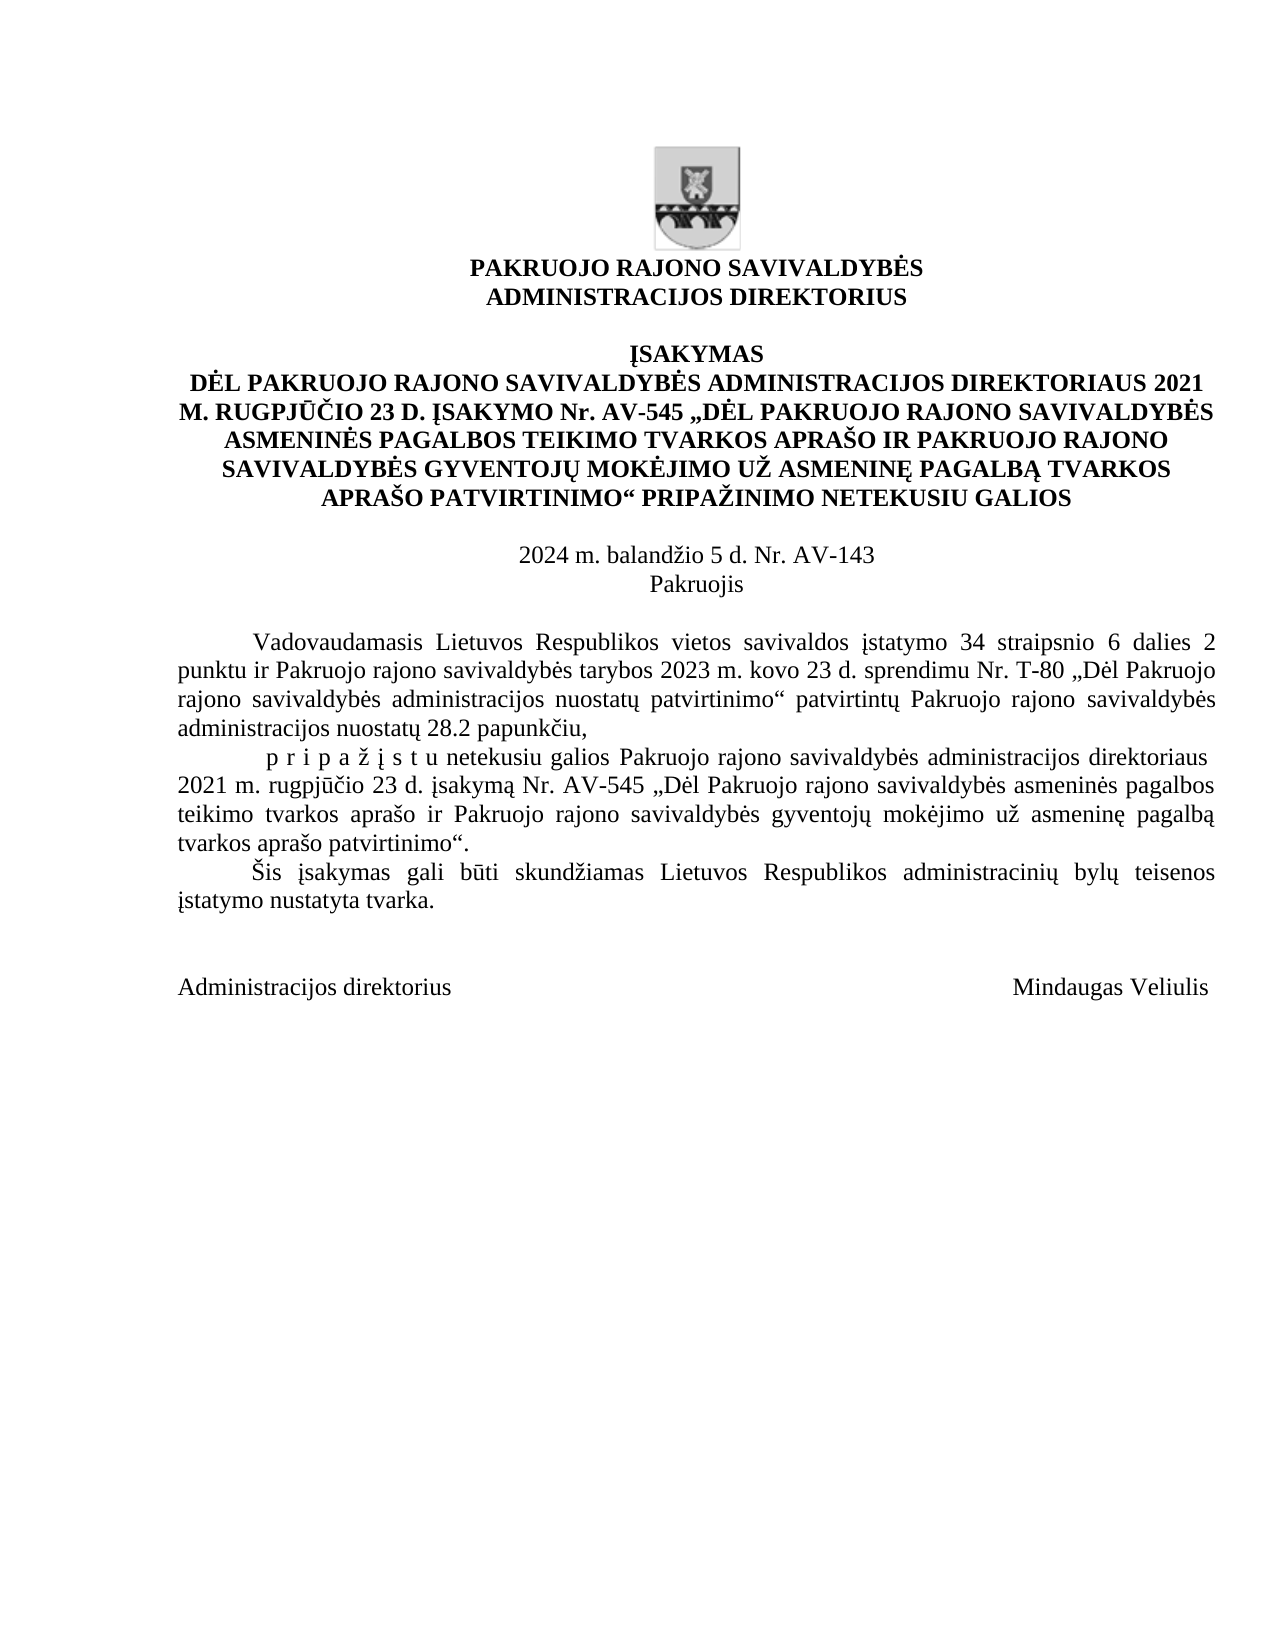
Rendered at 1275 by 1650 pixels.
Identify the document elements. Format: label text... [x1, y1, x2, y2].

text Šis įsakymas gali būti skundžiamas Lietuvos Respublikos administracinių bylų teisenos įstatymo nustatyta tvarka. [177, 857, 1216, 914]
text PAKRUOJO RAJONO SAVIVALDYBĖS [177, 253, 1216, 282]
text Administracijos direktorius Mindaugas Veliulis [177, 972, 1216, 1001]
text ADMINISTRACIJOS DIREKTORIUS [177, 282, 1216, 311]
text DĖL pakruojo rajono savivaldybės administracijos direktoriaus 2021 M. RUGPJŪČIO 23 D. ĮSAKYMO Nr. AV-545 „DĖL PAKRUOJO RAJONO SAVIVALDYBĖS ASMENINĖS PAGALBOS TEIKIMO TVARKOS APRAŠO IR PAKRUOJO RAJONO SAVIVALDYBĖS GYVENTOJŲ MOKĖJIMO UŽ ASMENINĘ PAGALBĄ TVARKOS APRAŠO PATVIRTINIMO“ PRIPAŽINIMO NETEKUSIU GALIOS [177, 368, 1216, 512]
text 2024 m. balandžio 5 d. Nr. AV-143 [177, 541, 1216, 569]
text Pakruojis [177, 569, 1216, 598]
text Vadovaudamasis Lietuvos Respublikos vietos savivaldos įstatymo 34 straipsnio 6 dalies 2 punktu ir Pakruojo rajono savivaldybės tarybos 2023 m. kovo 23 d. sprendimu Nr. T-80 „Dėl Pakruojo rajono savivaldybės administracijos nuostatų patvirtinimo“ patvirtintų Pakruojo rajono savivaldybės administracijos nuostatų 28.2 papunkčiu, [177, 627, 1216, 742]
text p r i p a ž į s t u netekusiu galios Pakruojo rajono savivaldybės administracijos direktoriaus 2021 m. rugpjūčio 23 d. įsakymą Nr. AV-545 „Dėl Pakruojo rajono savivaldybės asmeninės pagalbos teikimo tvarkos aprašo ir Pakruojo rajono savivaldybės gyventojų mokėjimo už asmeninę pagalbą tvarkos aprašo patvirtinimo“. [177, 742, 1216, 857]
text ĮSAKYMAS [177, 339, 1216, 368]
